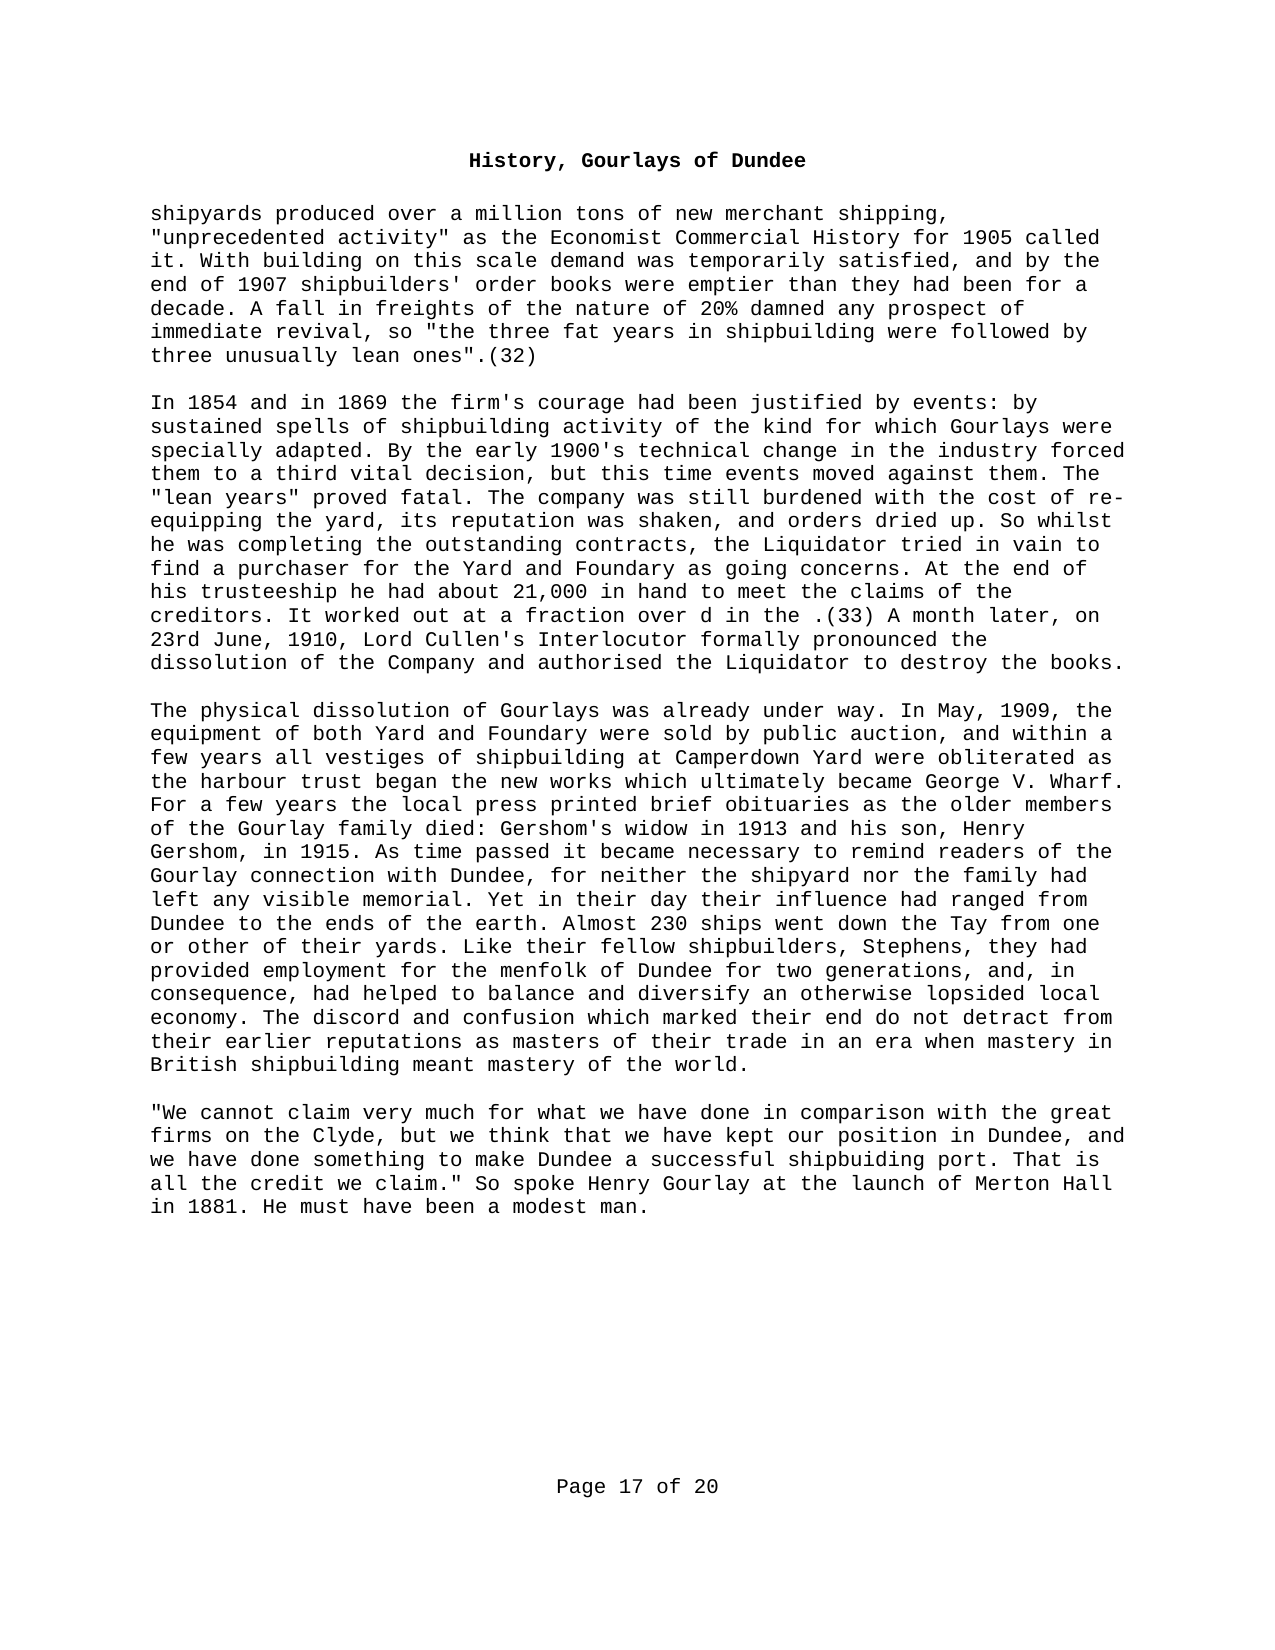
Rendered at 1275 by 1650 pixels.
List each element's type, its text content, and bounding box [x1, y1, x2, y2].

text The physical dissolution of Gourlays was already under way. In May, 1909, the equipment of both Yard and Foundary were sold by public auction, and within a few years all vestiges of shipbuilding at Camperdown Yard were obliterated as the harbour trust began the new works which ultimately became George V. Wharf. For a few years the local press printed brief obituaries as the older members of the Gourlay family died: Gershom's widow in 1913 and his son, Henry Gershom, in 1915. As time passed it became necessary to remind readers of the Gourlay connection with Dundee, for neither the shipyard nor the family had left any visible memorial. Yet in their day their influence had ranged from Dundee to the ends of the earth. Almost 230 ships went down the Tay from one or other of their yards. Like their fellow shipbuilders, Stephens, they had provided employment for the menfolk of Dundee for two generations, and, in consequence, had helped to balance and diversify an otherwise lopsided local economy. The discord and confusion which marked their end do not detract from their earlier reputations as masters of their trade in an era when mastery in British shipbuilding meant mastery of the world. [150, 700, 1125, 1078]
text shipyards produced over a million tons of new merchant shipping, "unprecedented activity" as the Economist Commercial History for 1905 called it. With building on this scale demand was temporarily satisfied, and by the end of 1907 shipbuilders' order books were emptier than they had been for a decade. A fall in freights of the nature of 20% damned any prospect of immediate revival, so "the three fat years in shipbuilding were followed by three unusually lean ones".(32) [150, 203, 1125, 369]
text "We cannot claim very much for what we have done in comparison with the great firms on the Clyde, but we think that we have kept our position in Dundee, and we have done something to make Dundee a successful shipbuiding port. That is all the credit we claim." So spoke Henry Gourlay at the launch of Merton Hall in 1881. He must have been a modest man. [150, 1102, 1125, 1220]
text In 1854 and in 1869 the firm's courage had been justified by events: by sustained spells of shipbuilding activity of the kind for which Gourlays were specially adapted. By the early 1900's technical change in the industry forced them to a third vital decision, but this time events moved against them. The "lean years" proved fatal. The company was still burdened with the cost of re-equipping the yard, its reputation was shaken, and orders dried up. So whilst he was completing the outstanding contracts, the Liquidator tried in vain to find a purchaser for the Yard and Foundary as going concerns. At the end of his trusteeship he had about 21,000 in hand to meet the claims of the creditors. It worked out at a fraction over d in the .(33) A month later, on 23rd June, 1910, Lord Cullen's Interlocutor formally pronounced the dissolution of the Company and authorised the Liquidator to destroy the books. [150, 392, 1125, 676]
